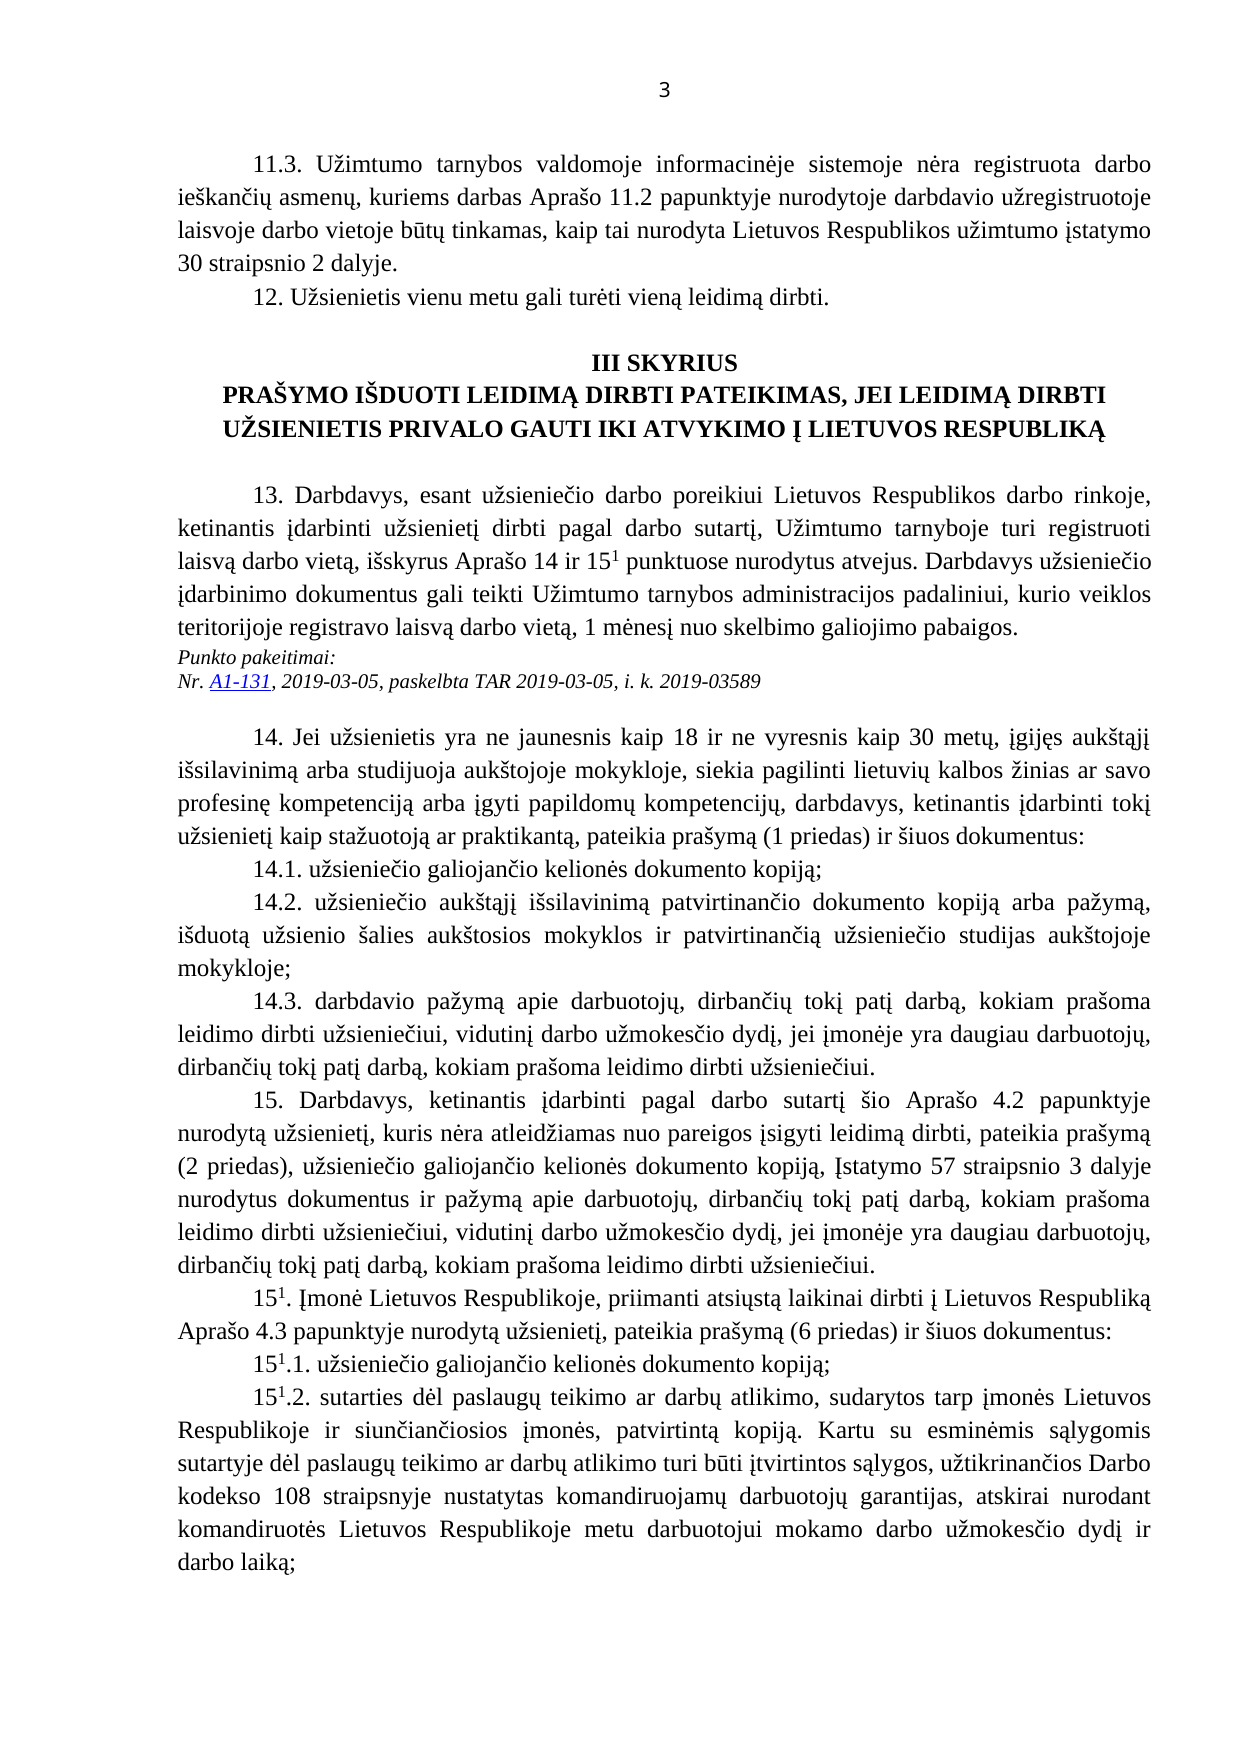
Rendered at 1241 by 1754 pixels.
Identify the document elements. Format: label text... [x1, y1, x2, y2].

text 14. Jei užsienietis yra ne jaunesnis kaip 18 ir ne vyresnis kaip 30 metų, įgijęs aukštąjį išsilavinimą arba studijuoja aukštojoje mokykloje, siekia pagilinti lietuvių kalbos žinias ar savo profesinę kompetenciją arba įgyti papildomų kompetencijų, darbdavys, ketinantis įdarbinti tokį užsienietį kaip stažuotoją ar praktikantą, pateikia prašymą (1 priedas) ir šiuos dokumentus: [177, 722, 1152, 849]
text 151. Įmonė Lietuvos Respublikoje, priimanti atsiųstą laikinai dirbti į Lietuvos Respubliką Aprašo 4.3 papunktyje nurodytą užsienietį, pateikia prašymą (6 priedas) ir šiuos dokumentus: [177, 1283, 1152, 1345]
text PRAŠYMO IŠDUOTI LEIDIMĄ DIRBTI PATEIKIMAS, JEI LEIDIMĄ DIRBTI [177, 381, 1152, 409]
text UŽSIENIETIS PRIVALO GAUTI IKI ATVYKIMO Į LIETUVOS RESPUBLIKĄ [177, 414, 1152, 442]
text 151.1. užsieniečio galiojančio kelionės dokumento kopiją; [177, 1349, 1152, 1378]
text 14.1. užsieniečio galiojančio kelionės dokumento kopiją; [177, 854, 1152, 882]
text 14.2. užsieniečio aukštąjį išsilavinimą patvirtinančio dokumento kopiją arba pažymą, išduotą užsienio šalies aukštosios mokyklos ir patvirtinančią užsieniečio studijas aukštojoje mokykloje; [177, 887, 1152, 982]
text 14.3. darbdavio pažymą apie darbuotojų, dirbančių tokį patį darbą, kokiam prašoma leidimo dirbti užsieniečiui, vidutinį darbo užmokesčio dydį, jei įmonėje yra daugiau darbuotojų, dirbančių tokį patį darbą, kokiam prašoma leidimo dirbti užsieniečiui. [177, 986, 1152, 1081]
text 151.2. sutarties dėl paslaugų teikimo ar darbų atlikimo, sudarytos tarp įmonės Lietuvos Respublikoje ir siunčiančiosios įmonės, patvirtintą kopiją. Kartu su esminėmis sąlygomis sutartyje dėl paslaugų teikimo ar darbų atlikimo turi būti įtvirtintos sąlygos, užtikrinančios Darbo kodekso 108 straipsnyje nustatytas komandiruojamų darbuotojų garantijas, atskirai nurodant komandiruotės Lietuvos Respublikoje metu darbuotojui mokamo darbo užmokesčio dydį ir darbo laiką; [177, 1382, 1152, 1576]
text Nr. A1-131, 2019-03-05, paskelbta TAR 2019-03-05, i. k. 2019-03589 [177, 669, 1152, 693]
text 13. Darbdavys, esant užsieniečio darbo poreikiui Lietuvos Respublikos darbo rinkoje, ketinantis įdarbinti užsienietį dirbti pagal darbo sutartį, Užimtumo tarnyboje turi registruoti laisvą darbo vietą, išskyrus Aprašo 14 ir 151 punktuose nurodytus atvejus. Darbdavys užsieniečio įdarbinimo dokumentus gali teikti Užimtumo tarnybos administracijos padaliniui, kurio veiklos teritorijoje registravo laisvą darbo vietą, 1 mėnesį nuo skelbimo galiojimo pabaigos. [177, 480, 1152, 641]
text 11.3. Užimtumo tarnybos valdomoje informacinėje sistemoje nėra registruota darbo ieškančių asmenų, kuriems darbas Aprašo 11.2 papunktyje nurodytoje darbdavio užregistruotoje laisvoje darbo vietoje būtų tinkamas, kaip tai nurodyta Lietuvos Respublikos užimtumo įstatymo 30 straipsnio 2 dalyje. [177, 148, 1152, 277]
text 12. Užsienietis vienu metu gali turėti vieną leidimą dirbti. [177, 282, 1152, 310]
text III SKYRIUS [177, 348, 1152, 376]
text 15. Darbdavys, ketinantis įdarbinti pagal darbo sutartį šio Aprašo 4.2 papunktyje nurodytą užsienietį, kuris nėra atleidžiamas nuo pareigos įsigyti leidimą dirbti, pateikia prašymą (2 priedas), užsieniečio galiojančio kelionės dokumento kopiją, Įstatymo 57 straipsnio 3 dalyje nurodytus dokumentus ir pažymą apie darbuotojų, dirbančių tokį patį darbą, kokiam prašoma leidimo dirbti užsieniečiui, vidutinį darbo užmokesčio dydį, jei įmonėje yra daugiau darbuotojų, dirbančių tokį patį darbą, kokiam prašoma leidimo dirbti užsieniečiui. [177, 1085, 1152, 1279]
text Punkto pakeitimai: [177, 645, 1152, 669]
